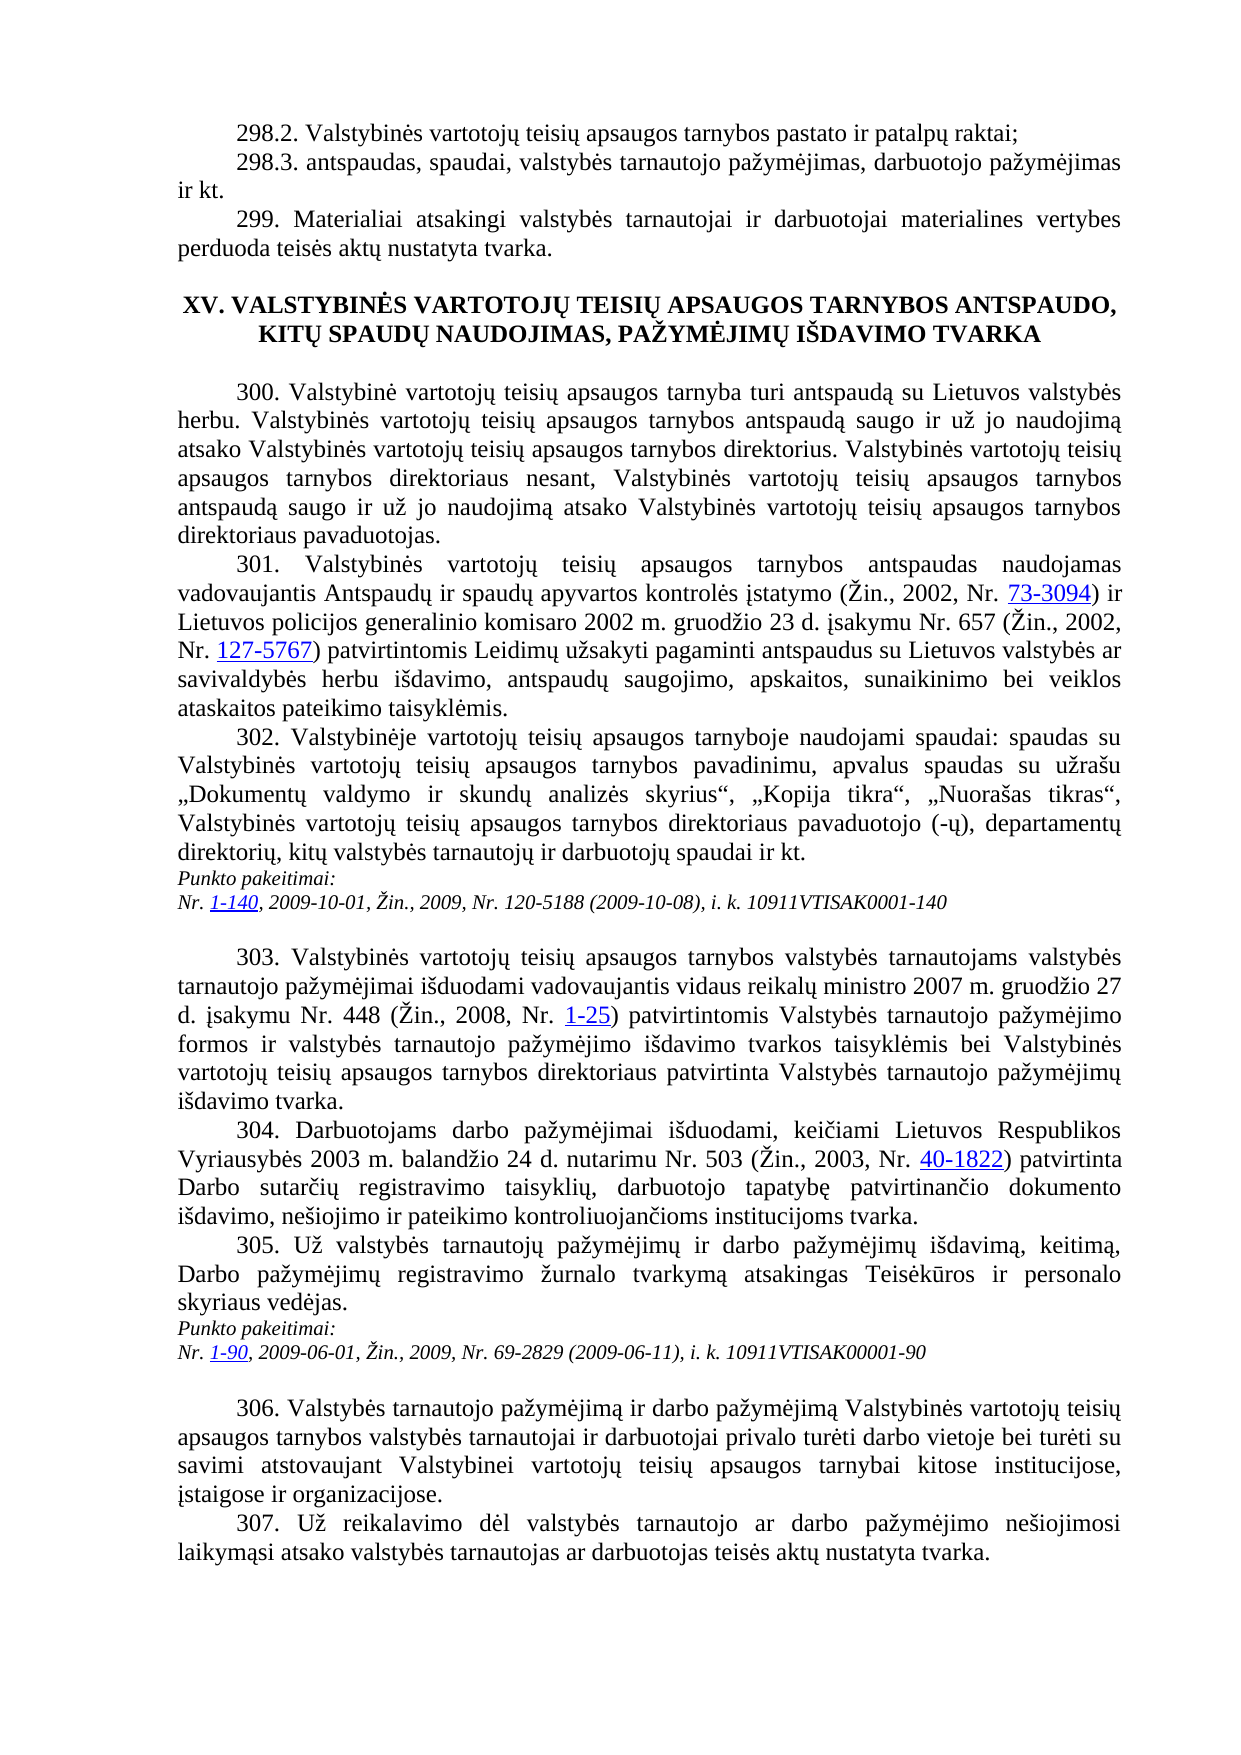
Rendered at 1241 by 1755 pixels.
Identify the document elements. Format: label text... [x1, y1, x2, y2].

text XV. VALSTYBINĖS VARTOTOJŲ TEISIŲ APSAUGOS TARNYBOS ANTSPAUDO, KITŲ SPAUDŲ NAUDOJIMAS, PAŽYMĖJIMŲ IŠDAVIMO TVARKA [177, 291, 1122, 348]
text 304. Darbuotojams darbo pažymėjimai išduodami, keičiami Lietuvos Respublikos Vyriausybės 2003 m. balandžio 24 d. nutarimu Nr. 503 (Žin., 2003, Nr. 40-1822) patvirtinta Darbo sutarčių registravimo taisyklių, darbuotojo tapatybę patvirtinančio dokumento išdavimo, nešiojimo ir pateikimo kontroliuojančioms institucijoms tvarka. [177, 1115, 1122, 1230]
text 298.3. antspaudas, spaudai, valstybės tarnautojo pažymėjimas, darbuotojo pažymėjimas ir kt. [177, 147, 1122, 204]
text 306. Valstybės tarnautojo pažymėjimą ir darbo pažymėjimą Valstybinės vartotojų teisių apsaugos tarnybos valstybės tarnautojai ir darbuotojai privalo turėti darbo vietoje bei turėti su savimi atstovaujant Valstybinei vartotojų teisių apsaugos tarnybai kitose institucijose, įstaigose ir organizacijose. [177, 1393, 1122, 1508]
text 298.2. Valstybinės vartotojų teisių apsaugos tarnybos pastato ir patalpų raktai; [177, 118, 1122, 147]
text 302. Valstybinėje vartotojų teisių apsaugos tarnyboje naudojami spaudai: spaudas su Valstybinės vartotojų teisių apsaugos tarnybos pavadinimu, apvalus spaudas su užrašu „Dokumentų valdymo ir skundų analizės skyrius“, „Kopija tikra“, „Nuorašas tikras“, Valstybinės vartotojų teisių apsaugos tarnybos direktoriaus pavaduotojo (-ų), departamentų direktorių, kitų valstybės tarnautojų ir darbuotojų spaudai ir kt. [177, 722, 1122, 866]
text Punkto pakeitimai: [177, 866, 1122, 890]
text Punkto pakeitimai: [177, 1316, 1122, 1340]
text 305. Už valstybės tarnautojų pažymėjimų ir darbo pažymėjimų išdavimą, keitimą, Darbo pažymėjimų registravimo žurnalo tvarkymą atsakingas Teisėkūros ir personalo skyriaus vedėjas. [177, 1230, 1122, 1316]
text 300. Valstybinė vartotojų teisių apsaugos tarnyba turi antspaudą su Lietuvos valstybės herbu. Valstybinės vartotojų teisių apsaugos tarnybos antspaudą saugo ir už jo naudojimą atsako Valstybinės vartotojų teisių apsaugos tarnybos direktorius. Valstybinės vartotojų teisių apsaugos tarnybos direktoriaus nesant, Valstybinės vartotojų teisių apsaugos tarnybos antspaudą saugo ir už jo naudojimą atsako Valstybinės vartotojų teisių apsaugos tarnybos direktoriaus pavaduotojas. [177, 377, 1122, 549]
text Nr. 1-90, 2009-06-01, Žin., 2009, Nr. 69-2829 (2009-06-11), i. k. 10911VTISAK00001-90 [177, 1340, 1122, 1364]
text 301. Valstybinės vartotojų teisių apsaugos tarnybos antspaudas naudojamas vadovaujantis Antspaudų ir spaudų apyvartos kontrolės įstatymo (Žin., 2002, Nr. 73-3094) ir Lietuvos policijos generalinio komisaro 2002 m. gruodžio 23 d. įsakymu Nr. 657 (Žin., 2002, Nr. 127-5767) patvirtintomis Leidimų užsakyti pagaminti antspaudus su Lietuvos valstybės ar savivaldybės herbu išdavimo, antspaudų saugojimo, apskaitos, sunaikinimo bei veiklos ataskaitos pateikimo taisyklėmis. [177, 549, 1122, 722]
text 303. Valstybinės vartotojų teisių apsaugos tarnybos valstybės tarnautojams valstybės tarnautojo pažymėjimai išduodami vadovaujantis vidaus reikalų ministro 2007 m. gruodžio 27 d. įsakymu Nr. 448 (Žin., 2008, Nr. 1-25) patvirtintomis Valstybės tarnautojo pažymėjimo formos ir valstybės tarnautojo pažymėjimo išdavimo tvarkos taisyklėmis bei Valstybinės vartotojų teisių apsaugos tarnybos direktoriaus patvirtinta Valstybės tarnautojo pažymėjimų išdavimo tvarka. [177, 942, 1122, 1115]
text 299. Materialiai atsakingi valstybės tarnautojai ir darbuotojai materialines vertybes perduoda teisės aktų nustatyta tvarka. [177, 204, 1122, 262]
text 307. Už reikalavimo dėl valstybės tarnautojo ar darbo pažymėjimo nešiojimosi laikymąsi atsako valstybės tarnautojas ar darbuotojas teisės aktų nustatyta tvarka. [177, 1508, 1122, 1566]
text Nr. 1-140, 2009-10-01, Žin., 2009, Nr. 120-5188 (2009-10-08), i. k. 10911VTISAK0001-140 [177, 890, 1122, 914]
